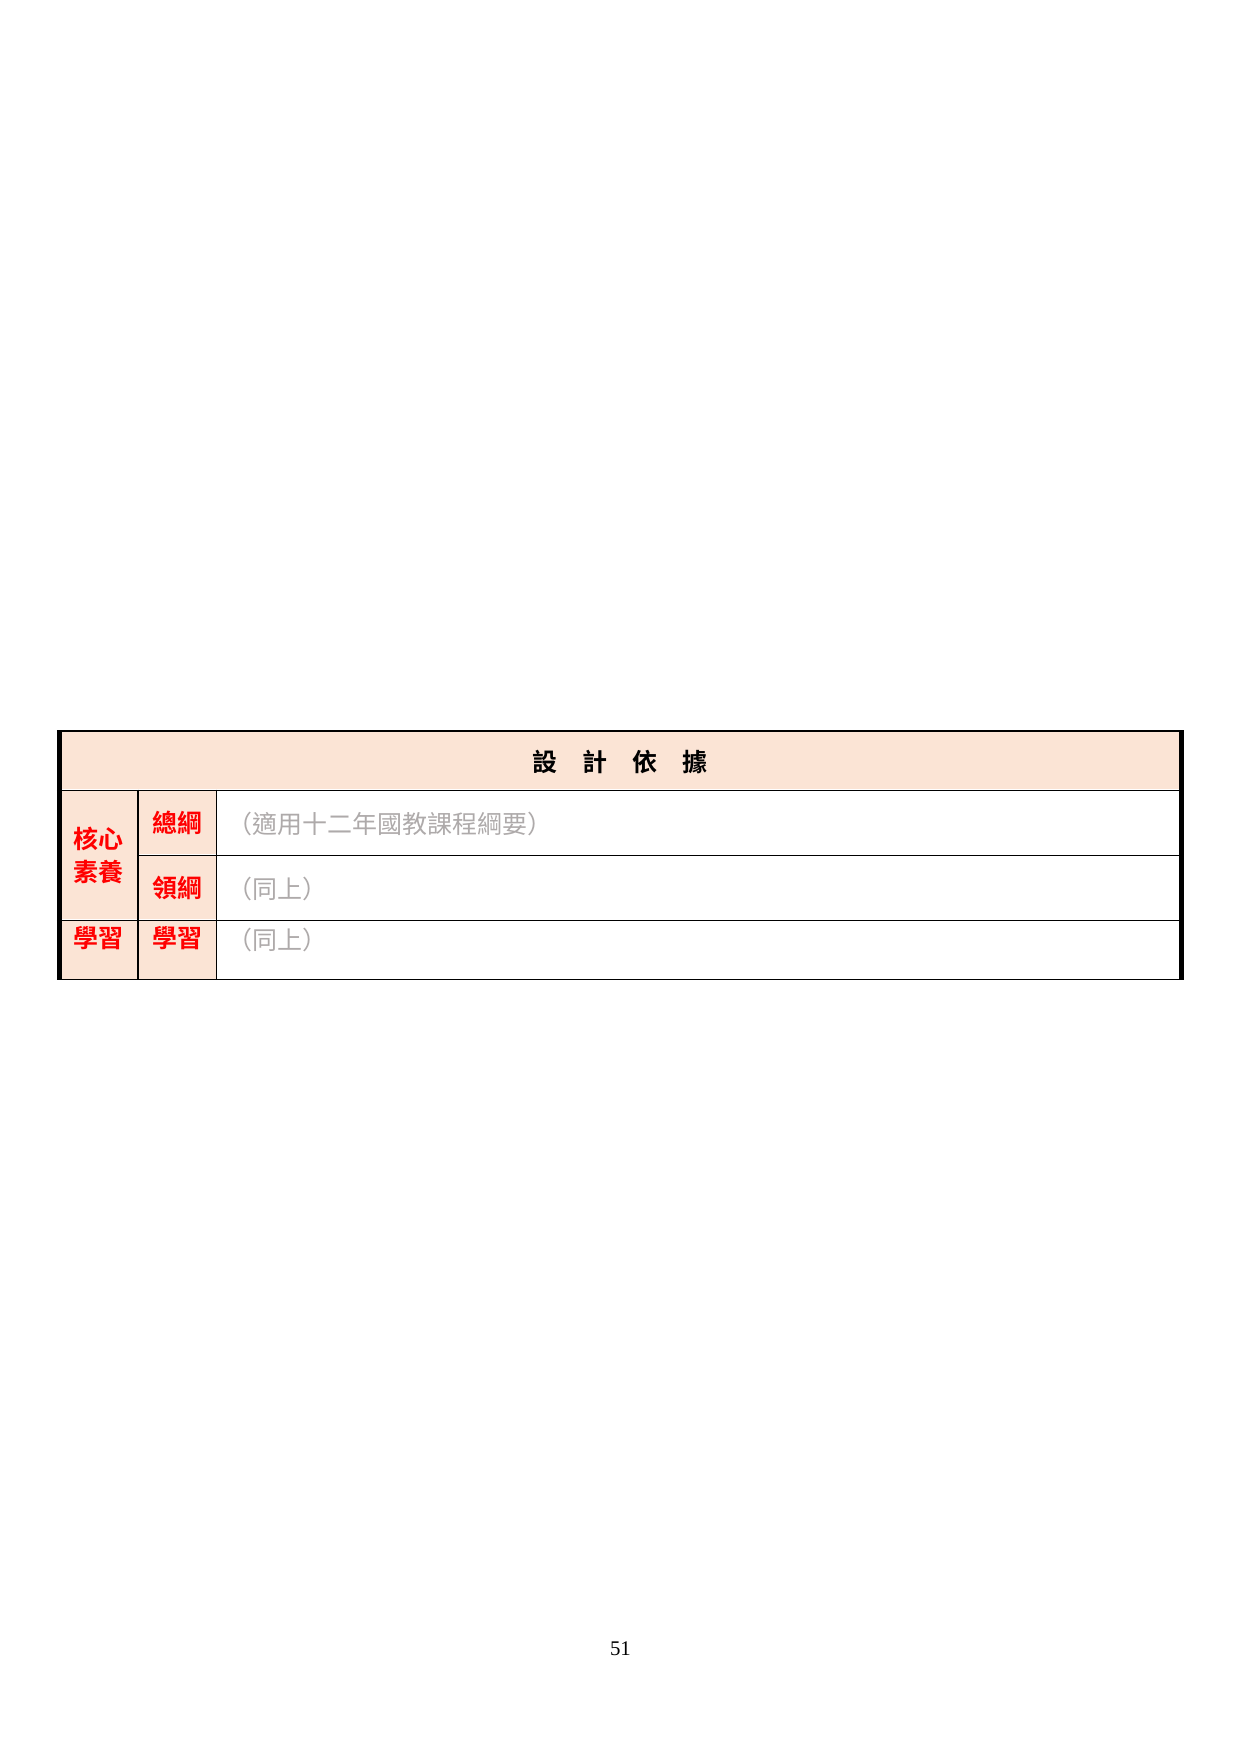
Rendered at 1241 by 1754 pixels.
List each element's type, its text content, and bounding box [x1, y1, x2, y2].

table_cell 總綱 [139, 791, 216, 854]
table_cell 核心 素養 [62, 791, 137, 919]
table_cell （同上） [217, 856, 1179, 919]
table_cell （適用十二年國教課程綱要） [217, 791, 1179, 854]
table_cell 學習 [139, 921, 216, 979]
table_cell 學習 [62, 921, 137, 979]
table_cell 領綱 [139, 856, 216, 919]
table_cell （同上） [217, 921, 1179, 979]
table_cell 設 計 依 據 [62, 732, 1179, 789]
